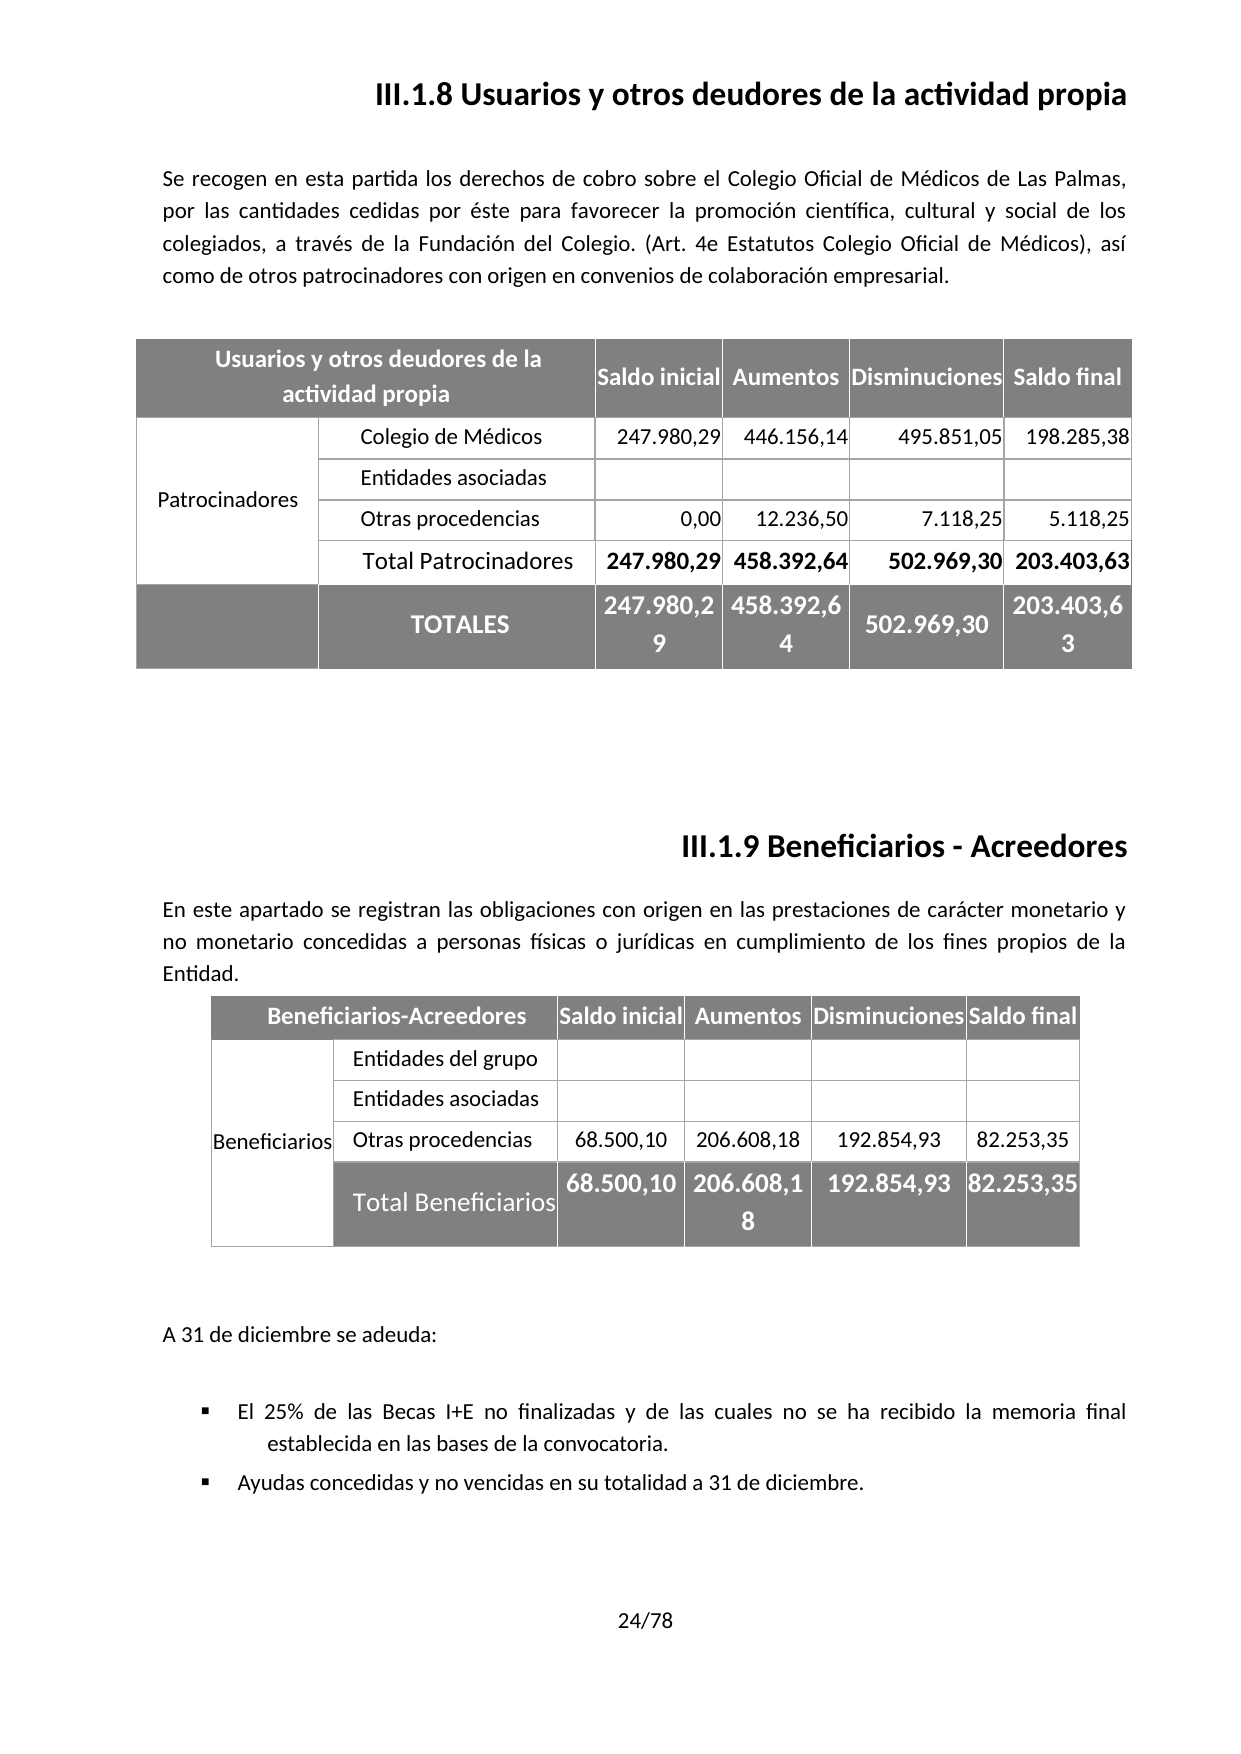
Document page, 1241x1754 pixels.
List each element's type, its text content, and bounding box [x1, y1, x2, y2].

table_header Usuarios y otros deudores de la actividad propia [137, 340, 595, 417]
table_cell [137, 585, 318, 668]
table_cell [685, 1081, 811, 1121]
table_cell [685, 1040, 811, 1080]
table_header Aumentos [723, 340, 849, 417]
table_cell [558, 1081, 684, 1121]
table_cell Patrocinadores [137, 418, 318, 584]
table_cell Colegio de Médicos [319, 418, 594, 458]
table_cell 192.854,93 [812, 1163, 966, 1246]
table_cell Beneficiarios [212, 1040, 333, 1246]
table_cell 247.980,29 [596, 585, 722, 668]
table_header Aumentos [685, 997, 811, 1039]
table_cell Total Beneficiarios [334, 1163, 557, 1246]
table_cell 0,00 [596, 501, 722, 540]
table_cell Entidades asociadas [334, 1081, 557, 1121]
table_cell [812, 1081, 966, 1121]
table_cell 446.156,14 [723, 418, 849, 458]
table_cell 502.969,30 [850, 541, 1003, 584]
table_header Disminuciones [812, 997, 966, 1039]
text A 31 de diciembre se adeuda: [162, 1320, 1142, 1348]
list Ayudas concedidas y no vencidas en su totalidad a 31 de diciembre. [200, 1468, 1128, 1496]
table_cell 206.608,18 [685, 1163, 811, 1246]
table_cell [812, 1040, 966, 1080]
table_cell Entidades del grupo [334, 1040, 557, 1080]
table_cell [967, 1040, 1079, 1080]
table_header Saldo final [1004, 340, 1131, 417]
table_cell [558, 1040, 684, 1080]
table_header Saldo inicial [596, 340, 722, 417]
table_cell 5.118,25 [1005, 501, 1131, 540]
table_cell [967, 1081, 1079, 1121]
table_cell [723, 460, 849, 499]
table_cell 247.980,29 [596, 541, 722, 584]
table_cell TOTALES [319, 585, 595, 668]
table_cell 203.403,63 [1004, 541, 1131, 584]
table_cell 68.500,10 [558, 1122, 684, 1161]
table_cell [1005, 460, 1131, 499]
table_cell Total Patrocinadores [319, 541, 595, 584]
table_cell 206.608,18 [685, 1122, 811, 1161]
table_cell 495.851,05 [850, 418, 1003, 458]
table_cell 458.392,64 [723, 585, 849, 668]
table_cell 12.236,50 [723, 501, 849, 540]
table_cell Otras procedencias [319, 501, 594, 540]
table_cell [596, 460, 722, 499]
table_header Beneficiarios-Acreedores [212, 997, 557, 1039]
table_cell 502.969,30 [850, 585, 1003, 668]
table_cell 203.403,63 [1004, 585, 1131, 668]
table_cell 192.854,93 [812, 1122, 966, 1161]
table_cell 198.285,38 [1005, 418, 1131, 458]
table_cell Entidades asociadas [319, 460, 594, 499]
table_header Disminuciones [850, 340, 1003, 417]
text En este apartado se registran las obligaciones con origen en las prestaciones de carácter monetario y no monetario concedidas a personas físicas o jurídicas en cumplimiento de los fines propios de la Entidad. [162, 895, 1128, 987]
table_cell 82.253,35 [967, 1122, 1079, 1161]
table_cell 7.118,25 [850, 501, 1003, 540]
table_cell Otras procedencias [334, 1122, 557, 1161]
table_cell [850, 460, 1003, 499]
table_header Saldo final [967, 997, 1079, 1039]
list El 25% de las Becas I+E no finalizadas y de las cuales no se ha recibido la memoria final establecida en las bases de la convocatoria. [200, 1397, 1128, 1457]
table_cell 68.500,10 [558, 1163, 684, 1246]
table_cell 458.392,64 [723, 541, 849, 584]
table_header Saldo inicial [558, 997, 684, 1039]
table_cell 82.253,35 [967, 1163, 1079, 1246]
text III.1.9 Beneficiarios - Acreedores [162, 825, 1128, 866]
table_cell 247.980,29 [596, 418, 722, 458]
text Se recogen en esta partida los derechos de cobro sobre el Colegio Oficial de Médicos de Las Palmas, por las cantidades cedidas por éste para favorecer la promoción científica, cultural y social de los colegiados, a través de la Fundación del Colegio. (Art. 4e Estatutos Colegio Oficial de Médicos), así como de otros patrocinadores con origen en convenios de colaboración empresarial. [162, 164, 1128, 289]
text III.1.8 Usuarios y otros deudores de la actividad propia [162, 73, 1128, 114]
